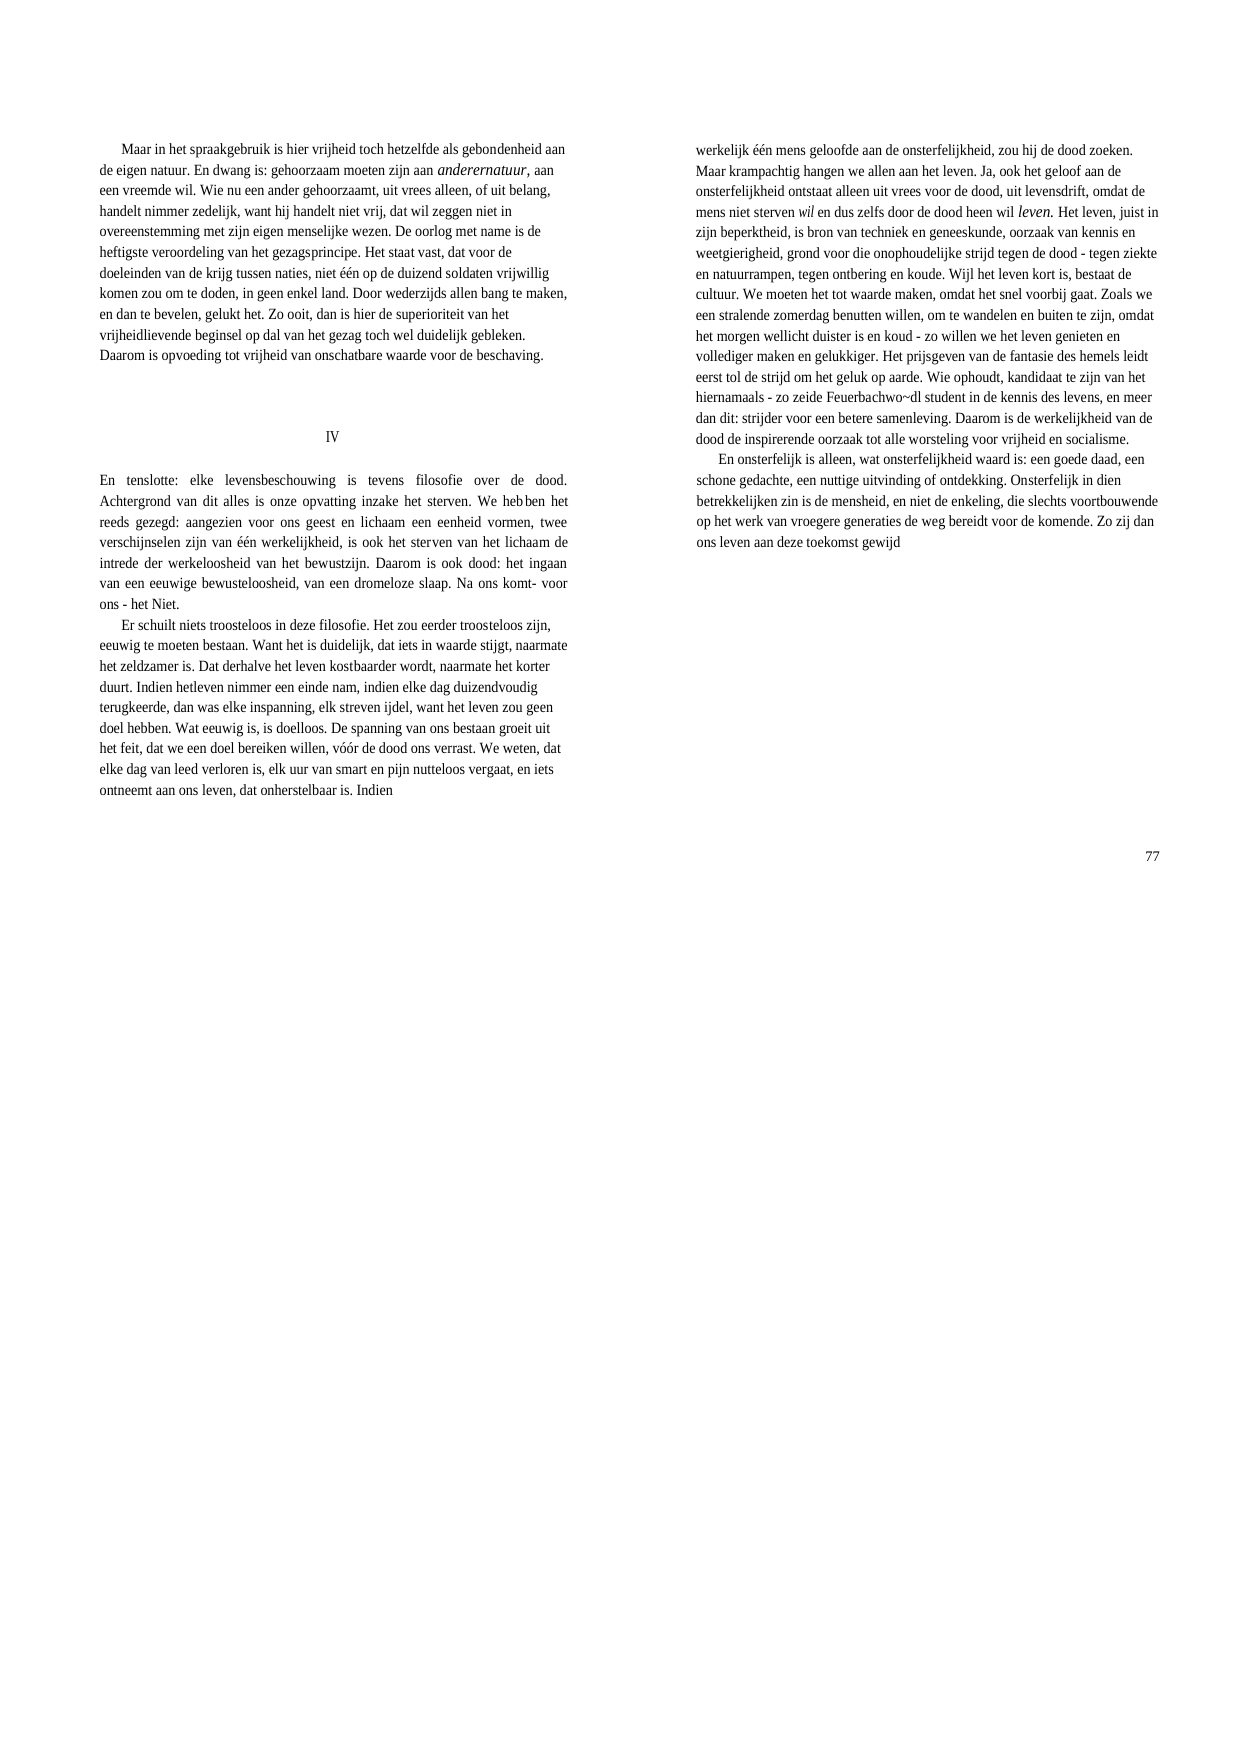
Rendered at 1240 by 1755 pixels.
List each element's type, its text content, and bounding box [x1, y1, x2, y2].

text Er schuilt niets troosteloos in deze filosofie. Het zou eerder troos­teloos zijn, eeuwig te moeten bestaan. Want het is duidelijk, dat iets in waarde stijgt, naarmate het zeldzamer is. Dat derhalve het leven kost­baarder wordt, naarmate het korter duurt. Indien hetleven nimmer een einde nam, indien elke dag duizendvoudig terugkeerde, dan was elke inspanning, elk streven ijdel, want het leven zou geen doel hebben. Wat eeuwig is, is doelloos. De spanning van ons bestaan groeit uit het feit, dat we een doel bereiken willen, vóór de dood ons verrast. We weten, dat elke dag van leed verloren is, elk uur van smart en pijn nutteloos vergaat, en iets ontneemt aan ons leven, dat onherstelbaar is. Indien [99, 614, 569, 799]
text En tenslotte: elke levensbeschouwing is tevens filosofie over de dood. Achtergrond van dit alles is onze opvatting inzake het sterven. We heb­ben het reeds gezegd: aangezien voor ons geest en lichaam een eenheid vormen, twee verschijnselen zijn van één werkelijkheid, is ook het ster­ven van het lichaam de intrede der werkeloosheid van het bewustzijn. Daarom is ook dood: het ingaan van een eeuwige bewusteloosheid, van een dromeloze slaap. Na ons komt- voor ons - het Niet. [99, 469, 568, 614]
text En onsterfelijk is alleen, wat onsterfelijkheid waard is: een goede daad, een schone gedachte, een nuttige uitvinding of ontdekking. On­sterfelijk in dien betrekkelijken zin is de mensheid, en niet de enkeling, die slechts voortbouwende op het werk van vroegere generaties de weg bereidt voor de komende. Zo zij dan ons leven aan deze toekomst gewijd [696, 448, 1164, 551]
text werkelijk één mens geloofde aan de onsterfelijkheid, zou hij de dood zoeken. Maar krampachtig hangen we allen aan het leven. Ja, ook het geloof aan de onsterfelijkheid ontstaat alleen uit vrees voor de dood, uit levensdrift, omdat de mens niet sterven wil en dus zelfs door de dood heen wil leven. Het leven, juist in zijn beperktheid, is bron van techniek en geneeskunde, oorzaak van kennis en weetgierigheid, grond voor die onophoudelijke strijd tegen de dood - tegen ziekte en natuurrampen, tegen ontbering en koude. Wijl het leven kort is, bestaat de cultuur. We moeten het tot waarde maken, omdat het snel voorbij gaat. Zoals we een stralende zomerdag benutten willen, om te wandelen en buiten te zijn, omdat het morgen wellicht duister is en koud - zo willen we het leven genieten en vollediger maken en gelukkiger. Het prijsgeven van de fantasie des hemels leidt eerst tol de strijd om het geluk op aarde. Wie ophoudt, kandidaat te zijn van het hiernamaals - zo zeide Feuerbach­wo~dl student in de kennis des levens, en meer dan dit: strijder voor een betere samenleving. Daarom is de werkelijkheid van de dood de inspire­rende oorzaak tot alle worsteling voor vrijheid en socialisme. [696, 139, 1164, 448]
text IV [326, 428, 569, 446]
text Maar in het spraakgebruik is hier vrijheid toch hetzelfde als gebon­denheid aan de eigen natuur. En dwang is: gehoorzaam moeten zijn aan anderernatuur, aan een vreemde wil. Wie nu een ander gehoorzaamt, uit vrees alleen, of uit belang, handelt nimmer zedelijk, want hij handelt niet vrij, dat wil zeggen niet in overeenstemming met zijn eigen menselijke wezen. De oorlog met name is de heftigste veroordeling van het gezags­principe. Het staat vast, dat voor de doeleinden van de krijg tussen naties, niet één op de duizend soldaten vrijwillig komen zou om te doden, in geen enkel land. Door wederzijds allen bang te maken, en dan te bevelen, gelukt het. Zo ooit, dan is hier de superioriteit van het vrijheidlievende beginsel op dal van het gezag toch wel duidelijk gebleken. Daarom is op­voeding tot vrijheid van onschatbare waarde voor de beschaving. [99, 138, 568, 365]
text 77 [1145, 849, 1164, 865]
